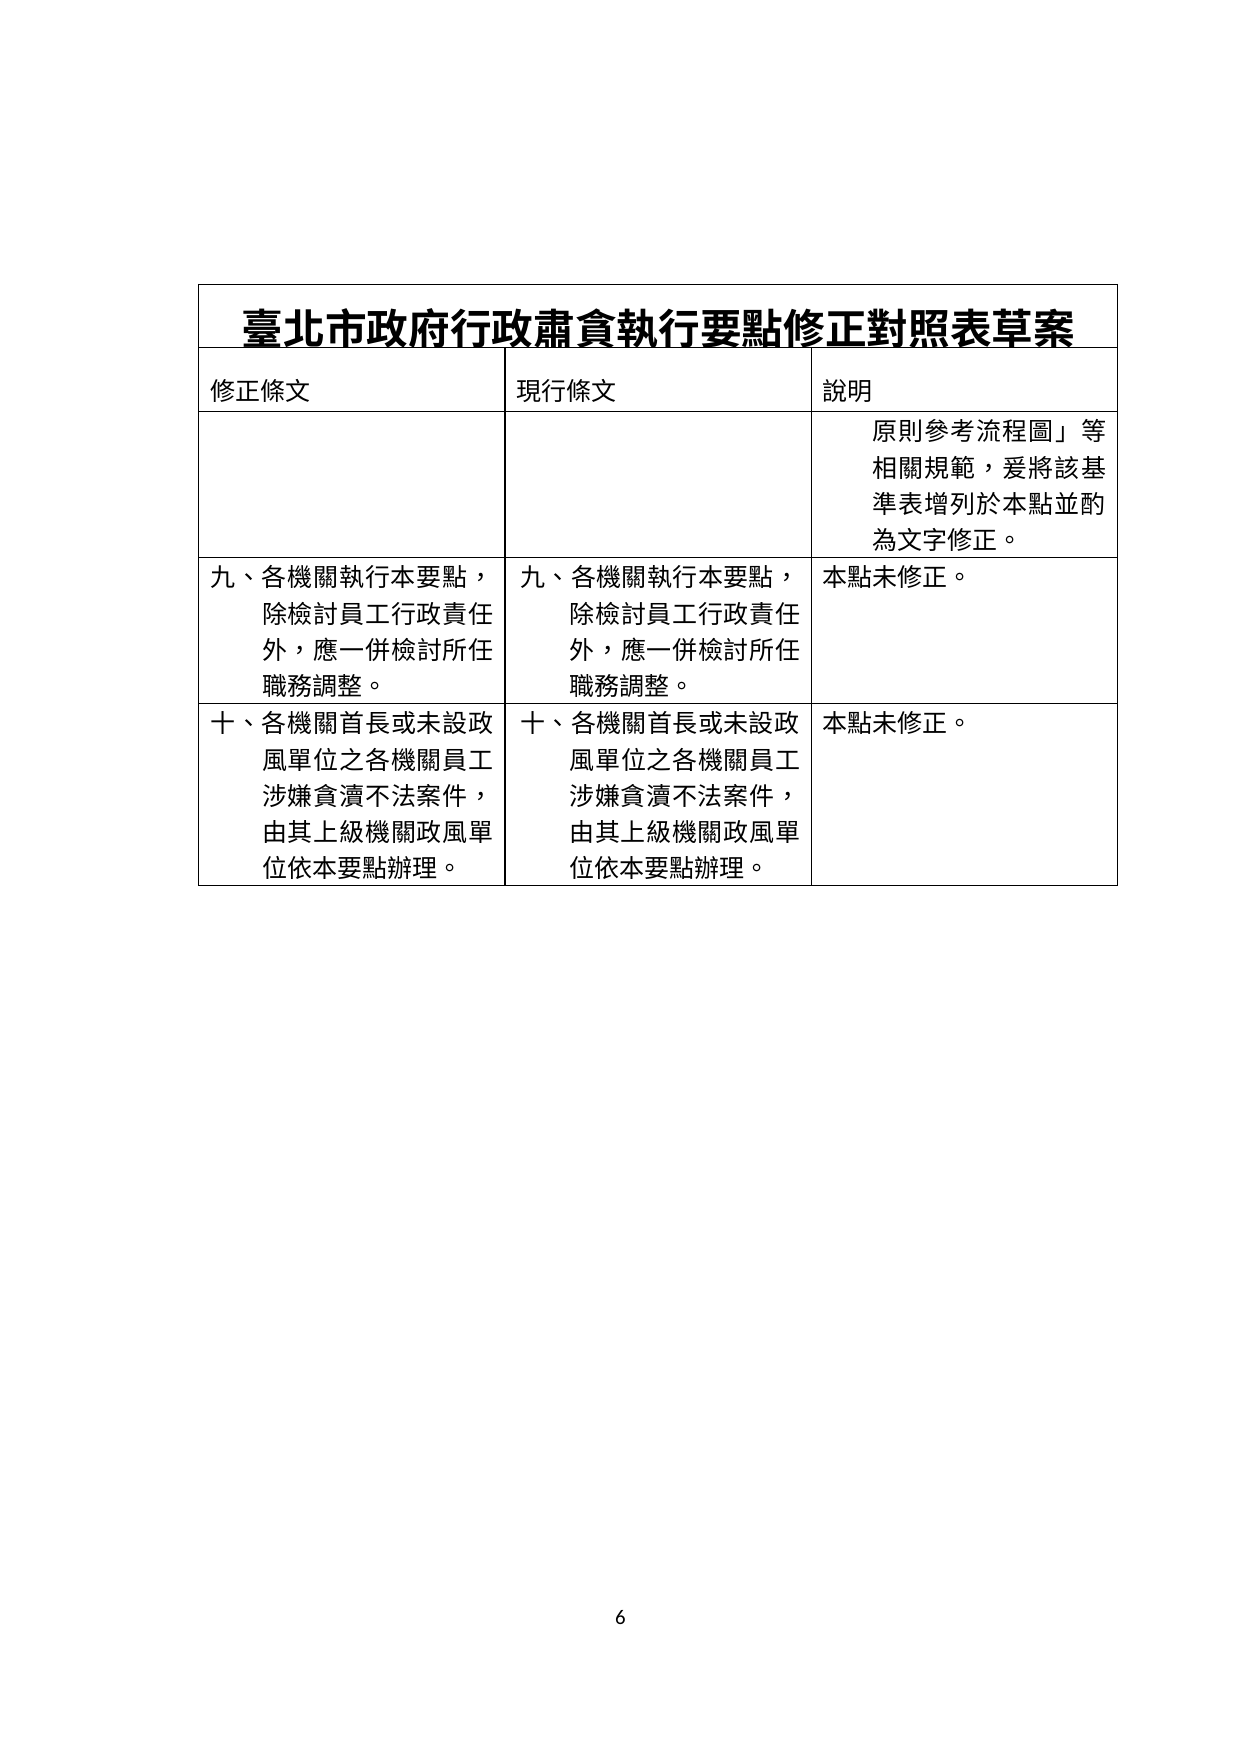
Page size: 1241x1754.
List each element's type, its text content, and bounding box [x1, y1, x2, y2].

table_cell 現行條文 [506, 348, 811, 411]
table_header 臺北市政府行政肅貪執行要點修正對照表草案 [199, 285, 1117, 347]
table_cell 十、各機關首長或未設政風單位之各機關員工涉嫌貪瀆不法案件，由其上級機關政風單位依本要點辦理。 [506, 704, 811, 885]
table_cell 九、各機關執行本要點，除檢討員工行政責任外，應一併檢討所任職務調整。 [506, 558, 811, 703]
table_cell [199, 412, 504, 557]
table_cell 說明 [812, 348, 1117, 411]
table_cell 修正條文 [199, 348, 504, 411]
table_cell [506, 412, 811, 557]
table_cell 九、各機關執行本要點，除檢討員工行政責任外，應一併檢討所任職務調整。 [199, 558, 504, 703]
table_cell 原則參考流程圖」等相關規範，爰將該基準表增列於本點並酌為文字修正。 [812, 412, 1117, 557]
table_cell 本點未修正。 [812, 558, 1117, 703]
table_cell 本點未修正。 [812, 704, 1117, 885]
table_cell 十、各機關首長或未設政風單位之各機關員工涉嫌貪瀆不法案件，由其上級機關政風單位依本要點辦理。 [199, 704, 504, 885]
